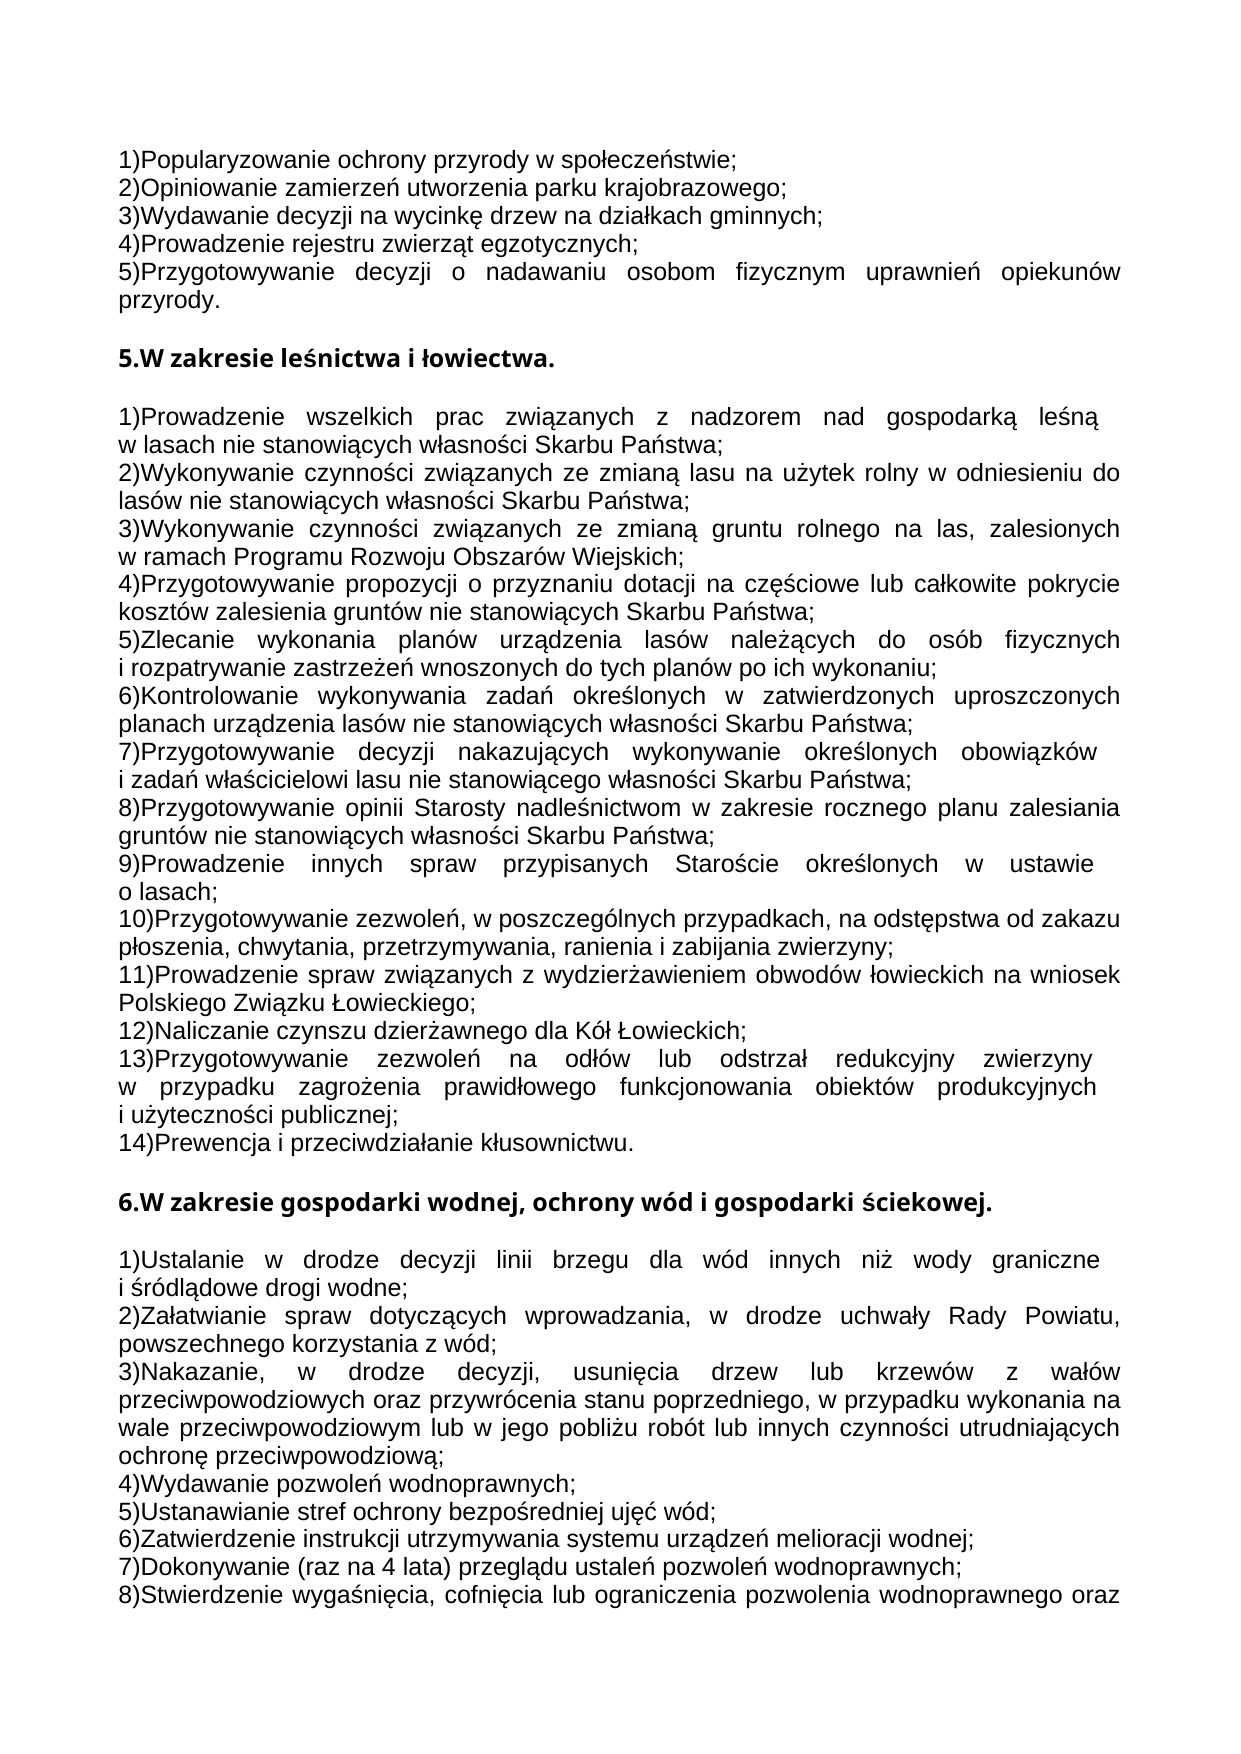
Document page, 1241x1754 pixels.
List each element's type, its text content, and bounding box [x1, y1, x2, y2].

text 4)Wydawanie pozwoleń wodnoprawnych; [118, 1469, 1122, 1497]
text 9)Prowadzenie innych spraw przypisanych Staroście określonych w ustawie o lasach; [118, 849, 1122, 905]
text 2)Załatwianie spraw dotyczących wprowadzania, w drodze uchwały Rady Powiatu, powszechnego korzystania z wód; [118, 1302, 1122, 1358]
text 3)Nakazanie, w drodze decyzji, usunięcia drzew lub krzewów z wałów przeciwpowodziowych oraz przywrócenia stanu poprzedniego, w przypadku wykonania na wale przeciwpowodziowym lub w jego pobliżu robót lub innych czynności utrudniających ochronę przeciwpowodziową; [118, 1358, 1122, 1469]
text 5.W zakresie leśnictwa i łowiectwa. [118, 341, 1122, 375]
text 7)Dokonywanie (raz na 4 lata) przeglądu ustaleń pozwoleń wodnoprawnych; [118, 1553, 1122, 1581]
text 6.W zakresie gospodarki wodnej, ochrony wód i gospodarki ściekowej. [118, 1184, 1122, 1218]
text 1)Ustalanie w drodze decyzji linii brzegu dla wód innych niż wody graniczne i śródlądowe drogi wodne; [118, 1246, 1122, 1302]
text 3)Wykonywanie czynności związanych ze zmianą gruntu rolnego na las, zalesionych w ramach Programu Rozwoju Obszarów Wiejskich; [118, 514, 1122, 570]
text 7)Przygotowywanie decyzji nakazujących wykonywanie określonych obowiązków i zadań właścicielowi lasu nie stanowiącego własności Skarbu Państwa; [118, 738, 1122, 794]
text 8)Przygotowywanie opinii Starosty nadleśnictwom w zakresie rocznego planu zalesiania gruntów nie stanowiących własności Skarbu Państwa; [118, 794, 1122, 849]
text 5)Zlecanie wykonania planów urządzenia lasów należących do osób fizycznych i rozpatrywanie zastrzeżeń wnoszonych do tych planów po ich wykonaniu; [118, 626, 1122, 682]
text 8)Stwierdzenie wygaśnięcia, cofnięcia lub ograniczenia pozwolenia wodnoprawnego oraz [118, 1581, 1122, 1609]
text 5)Przygotowywanie decyzji o nadawaniu osobom fizycznym uprawnień opiekunów przyrody. [118, 257, 1122, 313]
text 1)Prowadzenie wszelkich prac związanych z nadzorem nad gospodarką leśną w lasach nie stanowiących własności Skarbu Państwa; [118, 403, 1122, 459]
text 11)Prowadzenie spraw związanych z wydzierżawieniem obwodów łowieckich na wniosek Polskiego Związku Łowieckiego; [118, 961, 1122, 1017]
text 4)Prowadzenie rejestru zwierząt egzotycznych; [118, 229, 1122, 257]
text 5)Ustanawianie stref ochrony bezpośredniej ujęć wód; [118, 1497, 1122, 1525]
text 4)Przygotowywanie propozycji o przyznaniu dotacji na częściowe lub całkowite pokrycie kosztów zalesienia gruntów nie stanowiących Skarbu Państwa; [118, 570, 1122, 626]
text 2)Opiniowanie zamierzeń utworzenia parku krajobrazowego; [118, 174, 1122, 202]
text 10)Przygotowywanie zezwoleń, w poszczególnych przypadkach, na odstępstwa od zakazu płoszenia, chwytania, przetrzymywania, ranienia i zabijania zwierzyny; [118, 905, 1122, 961]
text 12)Naliczanie czynszu dzierżawnego dla Kół Łowieckich; [118, 1017, 1122, 1045]
text 6)Zatwierdzenie instrukcji utrzymywania systemu urządzeń melioracji wodnej; [118, 1525, 1122, 1553]
text 14)Prewencja i przeciwdziałanie kłusownictwu. [118, 1129, 1122, 1157]
text 1)Popularyzowanie ochrony przyrody w społeczeństwie; [118, 146, 1122, 174]
text 13)Przygotowywanie zezwoleń na odłów lub odstrzał redukcyjny zwierzyny w przypadku zagrożenia prawidłowego funkcjonowania obiektów produkcyjnych i użyteczności publicznej; [118, 1045, 1122, 1129]
text 2)Wykonywanie czynności związanych ze zmianą lasu na użytek rolny w odniesieniu do lasów nie stanowiących własności Skarbu Państwa; [118, 459, 1122, 514]
text 3)Wydawanie decyzji na wycinkę drzew na działkach gminnych; [118, 202, 1122, 229]
text 6)Kontrolowanie wykonywania zadań określonych w zatwierdzonych uproszczonych planach urządzenia lasów nie stanowiących własności Skarbu Państwa; [118, 682, 1122, 738]
